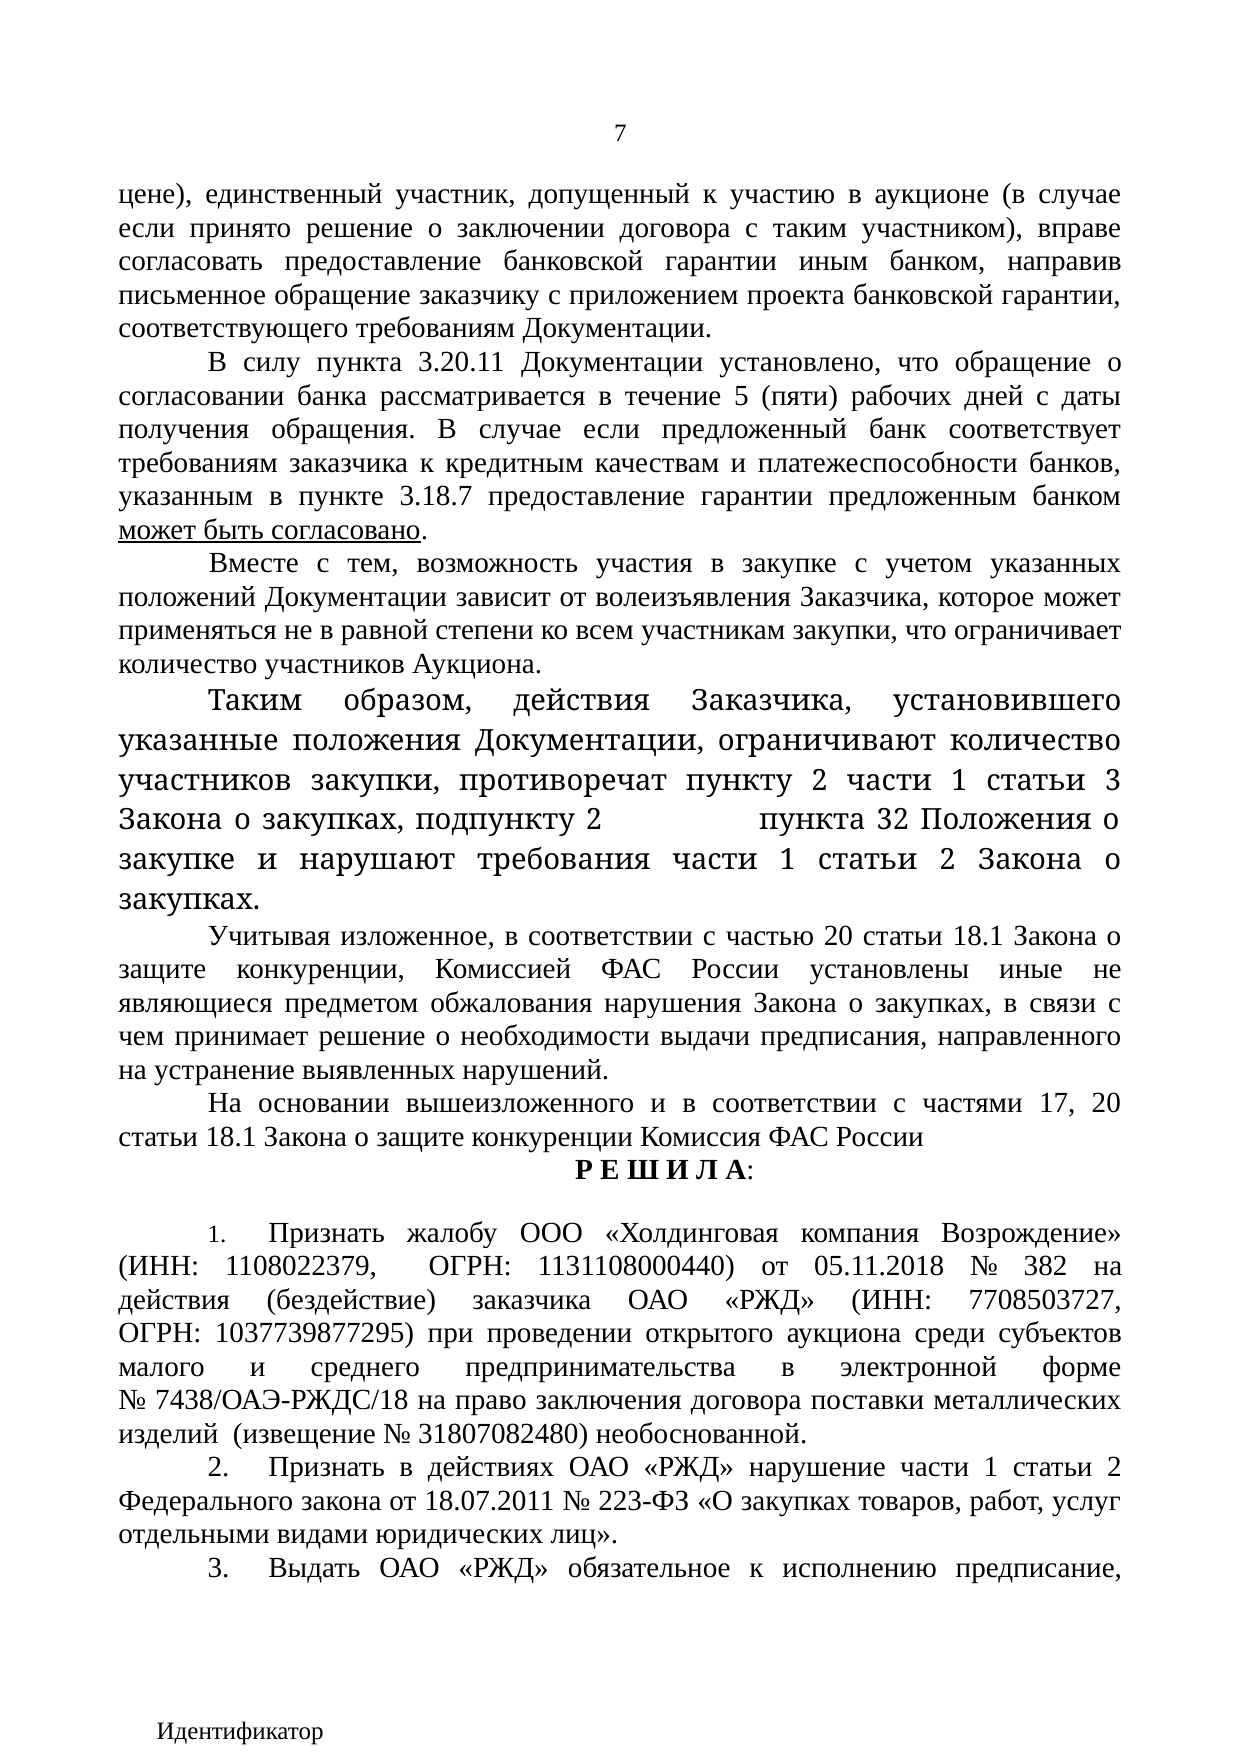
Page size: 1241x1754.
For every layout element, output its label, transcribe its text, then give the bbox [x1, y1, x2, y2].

text цене), единственный участник, допущенный к участию в аукционе (в случае если принято решение о заключении договора с таким участником), вправе согласовать предоставление банковской гарантии иным банком, направив письменное обращение заказчику с приложением проекта банковской гарантии, соответствующего требованиям Документации. [118, 176, 1122, 344]
text Вместе с тем, возможность участия в закупке с учетом указанных положений Документации зависит от волеизъявления Заказчика, которое может применяться не в равной степени ко всем участникам закупки, что ограничивает количество участников Аукциона. [118, 545, 1122, 679]
list Признать в действиях ОАО «РЖД» нарушение части 1 статьи 2 Федерального закона от 18.07.2011 № 223-ФЗ «О закупках товаров, работ, услуг отдельными видами юридических лиц». [118, 1449, 1122, 1550]
text На основании вышеизложенного и в соответствии с частями 17, 20 статьи 18.1 Закона о защите конкуренции Комиссия ФАС России [118, 1085, 1122, 1152]
text Р Е Ш И Л А: [118, 1152, 1122, 1186]
list Выдать ОАО «РЖД» обязательное к исполнению предписание, [118, 1550, 1122, 1584]
list Признать жалобу ООО «Холдинговая компания Возрождение» (ИНН: 1108022379, ОГРН: 1131108000440) от 05.11.2018 № 382 на действия (бездействие) заказчика ОАО «РЖД» (ИНН: 7708503727, ОГРН: 1037739877295) при проведении открытого аукциона среди субъектов малого и среднего предпринимательства в электронной форме № 7438/ОАЭ-РЖДС/18 на право заключения договора поставки металлических изделий (извещение № 31807082480) необоснованной. [118, 1215, 1122, 1449]
text Учитывая изложенное, в соответствии с частью 20 статьи 18.1 Закона о защите конкуренции, Комиссией ФАС России установлены иные не являющиеся предметом обжалования нарушения Закона о закупках, в связи с чем принимает решение о необходимости выдачи предписания, направленного на устранение выявленных нарушений. [118, 918, 1122, 1085]
text В силу пункта 3.20.11 Документации установлено, что обращение о согласовании банка рассматривается в течение 5 (пяти) рабочих дней с даты получения обращения. В случае если предложенный банк соответствует требованиям заказчика к кредитным качествам и платежеспособности банков, указанным в пункте 3.18.7 предоставление гарантии предложенным банком может быть согласовано. [118, 344, 1122, 545]
text Таким образом, действия Заказчика, установившего указанные положения Документации, ограничивают количество участников закупки, противоречат пункту 2 части 1 статьи 3 Закона о закупках, подпункту 2 пункта 32 Положения о закупке и нарушают требования части 1 статьи 2 Закона о закупках. [118, 679, 1122, 918]
